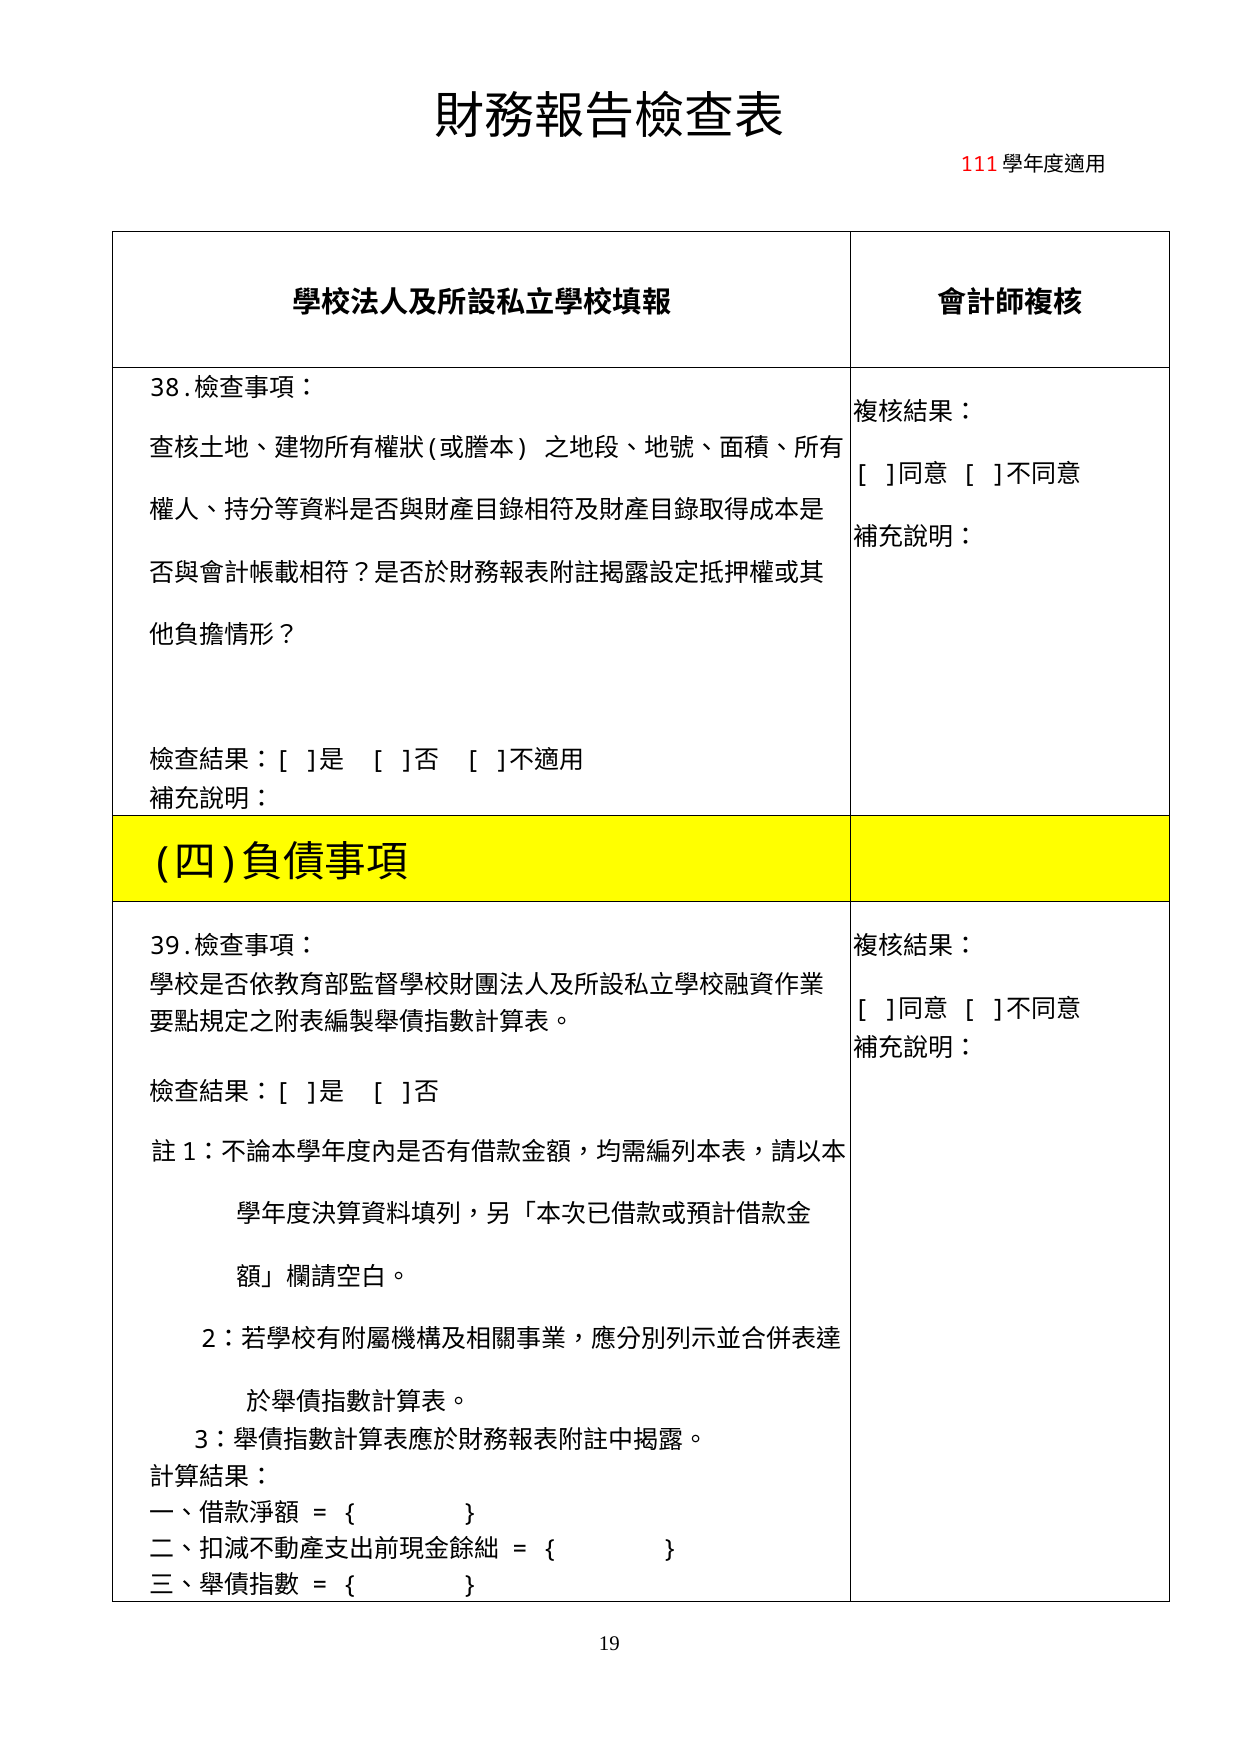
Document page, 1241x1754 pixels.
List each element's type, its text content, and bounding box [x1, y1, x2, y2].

table_cell 38.檢查事項： 查核土地、建物所有權狀(或謄本) 之地段、地號、面積、所有權人、持分等資料是否與財產目錄相符及財產目錄取得成本是否與會計帳載相符？是否於財務報表附註揭露設定抵押權或其他負擔情形？ 檢查結果：[ ]是 [ ]否 [ ]不適用 補充說明： [113, 368, 850, 815]
table_cell 複核結果： [ ]同意 [ ]不同意 補充說明： [851, 368, 1169, 815]
table_cell (四)負債事項 [113, 816, 850, 901]
table_header 會計師複核 [851, 232, 1169, 367]
table_cell [851, 816, 1169, 901]
table_header 學校法人及所設私立學校填報 [113, 232, 850, 367]
table_cell 複核結果： [ ]同意 [ ]不同意 補充說明： [851, 902, 1169, 1601]
table_cell 39.檢查事項： 學校是否依教育部監督學校財團法人及所設私立學校融資作業要點規定之附表編製舉債指數計算表。 檢查結果：[ ]是 [ ]否 註1：不論本學年度內是否有借款金額，均需編列本表，請以本學年度決算資料填列，另「本次已借款或預計借款金額」欄請空白。 2：若學校有附屬機構及相關事業，應分別列示並合併表達 於舉債指數計算表。 3：舉債指數計算表應於財務報表附註中揭露。 計算結果： 一、借款淨額 = { } 二、扣減不動產支出前現金餘絀 = { } 三、舉債指數 = { } [113, 902, 850, 1601]
